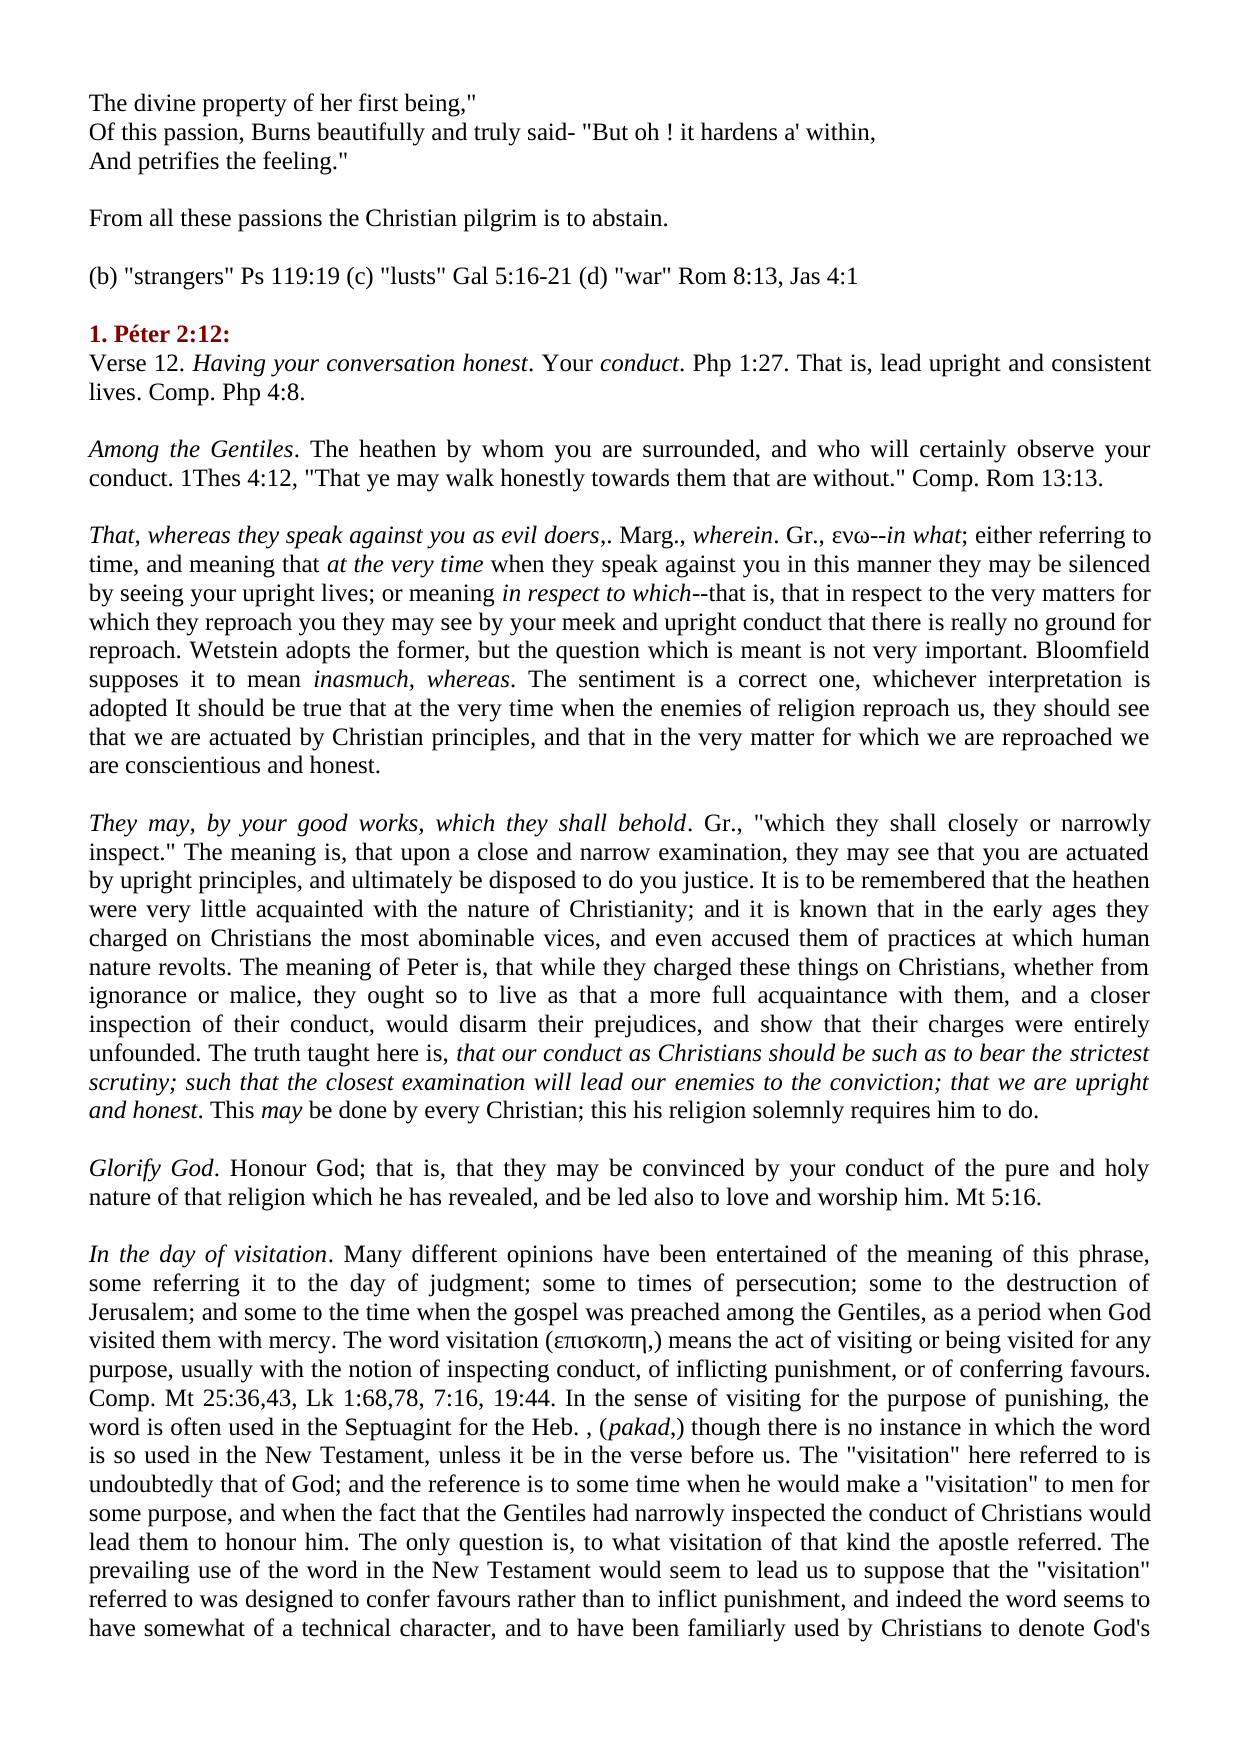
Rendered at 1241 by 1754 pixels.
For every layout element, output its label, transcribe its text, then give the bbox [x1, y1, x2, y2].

text Verse 12. Having your conversation honest. Your conduct. Php 1:27. That is, lead upright and consistent lives. Comp. Php 4:8. Among the Gentiles. The heathen by whom you are surrounded, and who will certainly observe your conduct. 1Thes 4:12, "That ye may walk honestly towards them that are without." Comp. Rom 13:13. That, whereas they speak against you as evil doers,. Marg., wherein. Gr., ενω--in what; either referring to time, and meaning that at the very time when they speak against you in this manner they may be silenced by seeing your upright lives; or meaning in respect to which--that is, that in respect to the very matters for which they reproach you they may see by your meek and upright conduct that there is really no ground for reproach. Wetstein adopts the former, but the question which is meant is not very important. Bloomfield supposes it to mean inasmuch, whereas. The sentiment is a correct one, whichever interpretation is adopted It should be true that at the very time when the enemies of religion reproach us, they should see that we are actuated by Christian principles, and that in the very matter for which we are reproached we are conscientious and honest. They may, by your good works, which they shall behold. Gr., "which they shall closely or narrowly inspect." The meaning is, that upon a close and narrow examination, they may see that you are actuated by upright principles, and ultimately be disposed to do you justice. It is to be remembered that the heathen were very little acquainted with the nature of Christianity; and it is known that in the early ages they charged on Christians the most abominable vices, and even accused them of practices at which human nature revolts. The meaning of Peter is, that while they charged these things on Christians, whether from ignorance or malice, they ought so to live as that a more full acquaintance with them, and a closer inspection of their conduct, would disarm their prejudices, and show that their charges were entirely unfounded. The truth taught here is, that our conduct as Christians should be such as to bear the strictest scrutiny; such that the closest examination will lead our enemies to the conviction; that we are upright and honest. This may be done by every Christian; this his religion solemnly requires him to do. Glorify God. Honour God; that is, that they may be convinced by your conduct of the pure and holy nature of that religion which he has revealed, and be led also to love and worship him. Mt 5:16. In the day of visitation. Many different opinions have been entertained of the meaning of this phrase, some referring it to the day of judgment; some to times of persecution; some to the destruction of Jerusalem; and some to the time when the gospel was preached among the Gentiles, as a period when God visited them with mercy. The word visitation (επισκοπη,) means the act of visiting or being visited for any purpose, usually with the notion of inspecting conduct, of inflicting punishment, or of conferring favours. Comp. Mt 25:36,43, Lk 1:68,78, 7:16, 19:44. In the sense of visiting for the purpose of punishing, the word is often used in the Septuagint for the Heb. , (pakad,) though there is no instance in which the word is so used in the New Testament, unless it be in the verse before us. The "visitation" here referred to is undoubtedly that of God; and the reference is to some time when he would make a "visitation" to men for some purpose, and when the fact that the Gentiles had narrowly inspected the conduct of Christians would lead them to honour him. The only question is, to what visitation of that kind the apostle referred. The prevailing use of the word in the New Testament would seem to lead us to suppose that the "visitation" referred to was designed to confer favours rather than to inflict punishment, and indeed the word seems to have somewhat of a technical character, and to have been familiarly used by Christians to denote God's [88, 348, 1152, 1642]
text 1. Péter 2:12: [88, 319, 1152, 348]
text The divine property of her first being," Of this passion, Burns beautifully and truly said- "But oh ! it hardens a' within, And petrifies the feeling." From all these passions the Christian pilgrim is to abstain. (b) "strangers" Ps 119:19 (c) "lusts" Gal 5:16-21 (d) "war" Rom 8:13, Jas 4:1 [88, 88, 1152, 290]
